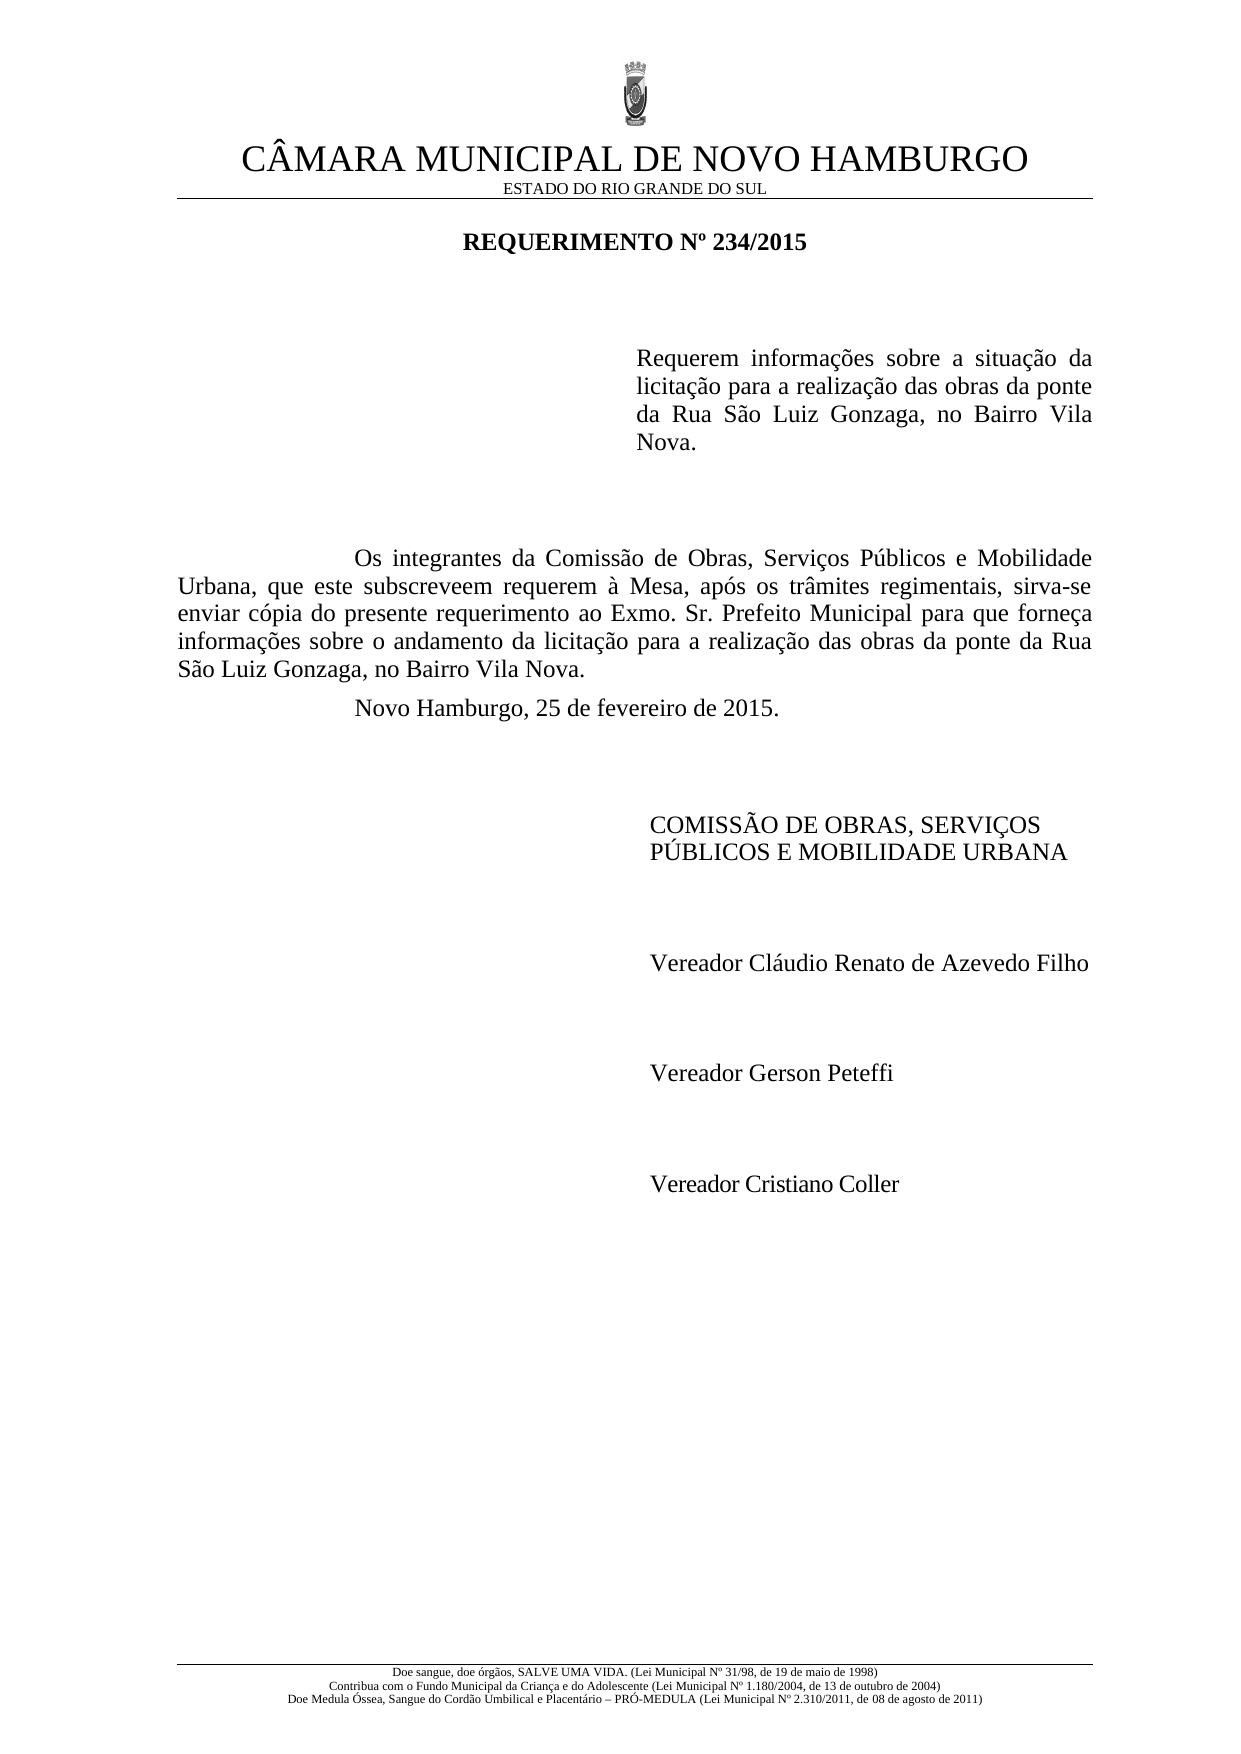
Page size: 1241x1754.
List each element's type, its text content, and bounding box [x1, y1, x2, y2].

title REQUERIMENTO Nº 234/2015 [177, 228, 1093, 256]
text Vereador Cláudio Renato de Azevedo Filho [649, 949, 1093, 977]
text Vereador Gerson Peteffi [649, 1059, 1093, 1087]
text COMISSÃO DE OBRAS, SERVIÇOS PÚBLICOS E MOBILIDADE URBANA [649, 811, 1093, 866]
text Requerem informações sobre a situação da licitação para a realização das obras da ponte da Rua São Luiz Gonzaga, no Bairro Vila Nova. [636, 344, 1093, 455]
text Vereador Cristiano Coller [649, 1170, 1093, 1197]
text Os integrantes da Comissão de Obras, Serviços Públicos e Mobilidade Urbana, que este subscreveem requerem à Mesa, após os trâmites regimentais, sirva-se enviar cópia do presente requerimento ao Exmo. Sr. Prefeito Municipal para que forneça informações sobre o andamento da licitação para a realização das obras da ponte da Rua São Luiz Gonzaga, no Bairro Vila Nova. [177, 544, 1093, 683]
text Novo Hamburgo, 25 de fevereiro de 2015. [177, 694, 1093, 722]
